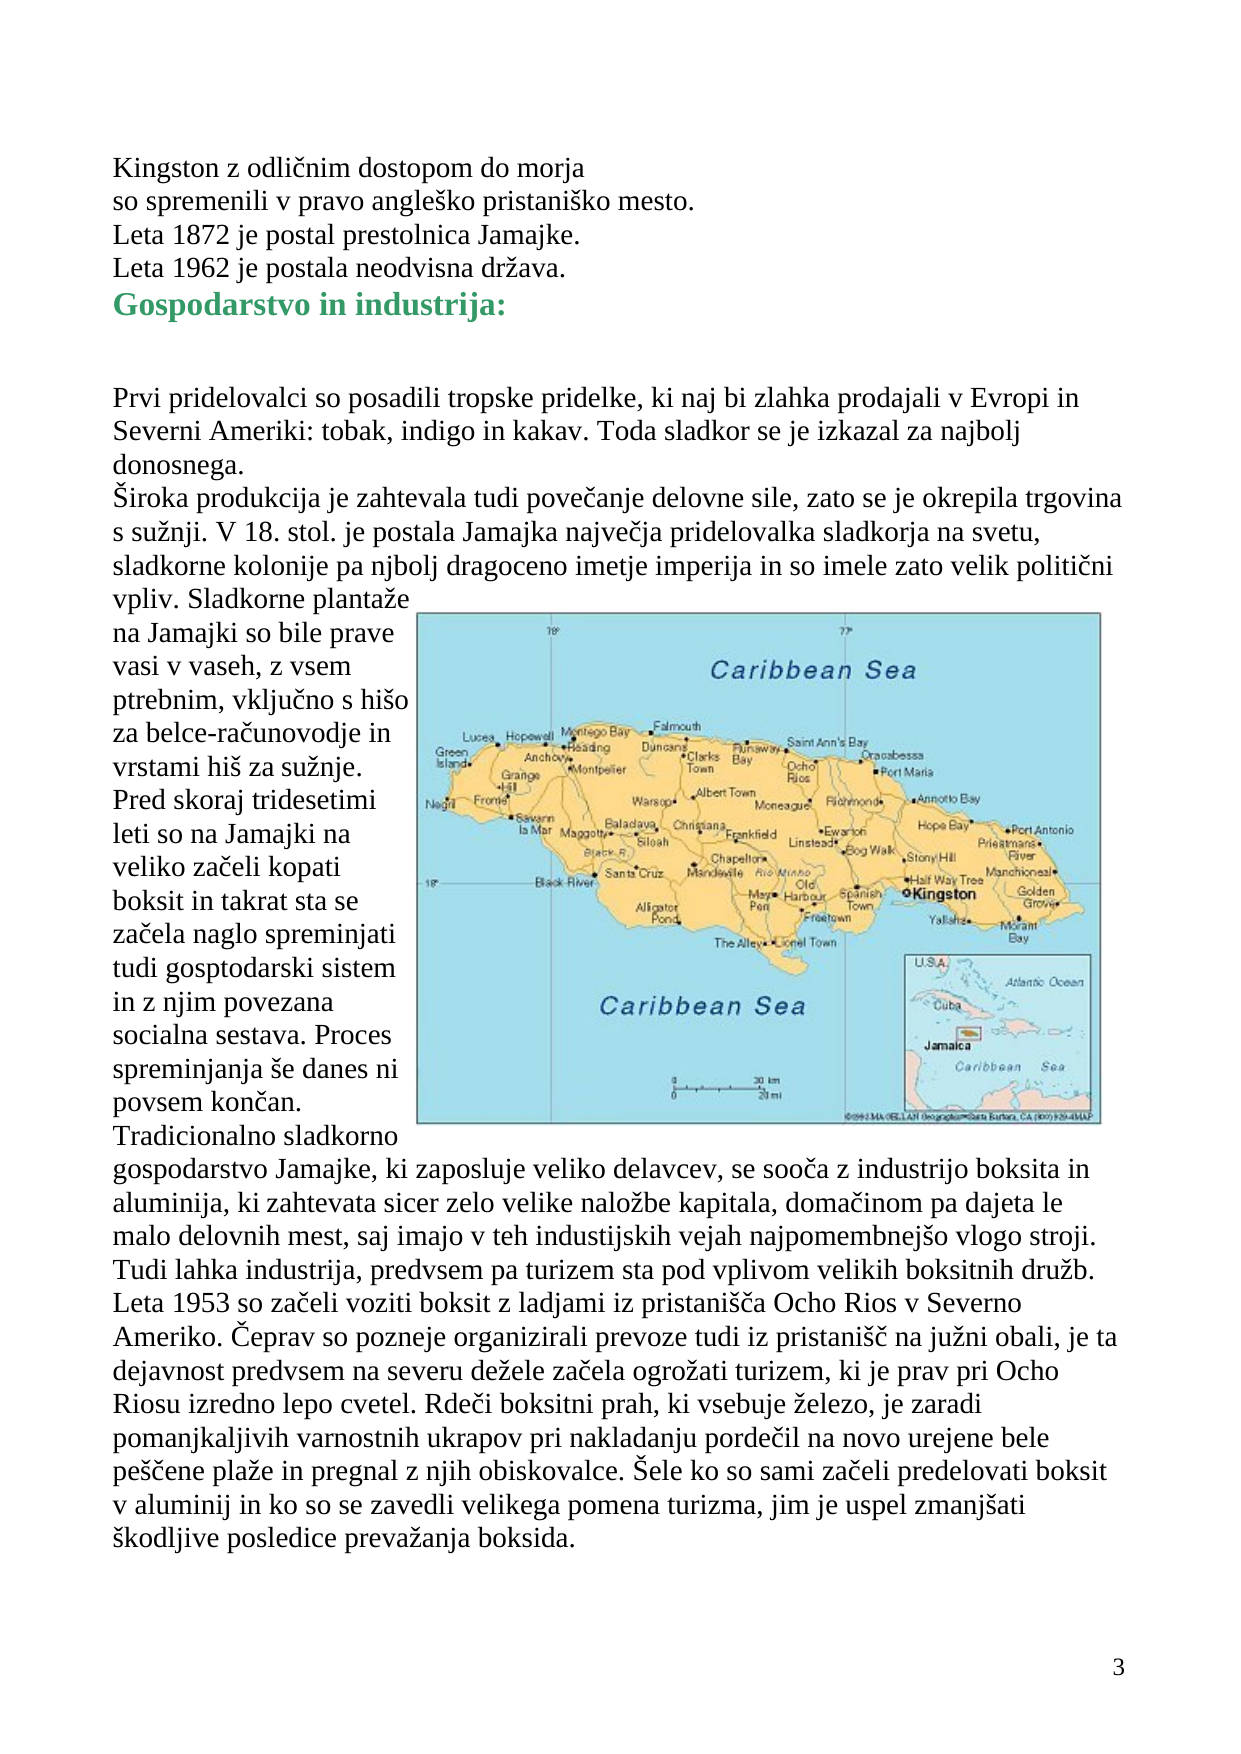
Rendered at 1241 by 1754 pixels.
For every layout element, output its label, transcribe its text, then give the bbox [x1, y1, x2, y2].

text Leta 1872 je postal prestolnica Jamajke. [112, 217, 1125, 251]
text Tudi lahka industrija, predvsem pa turizem sta pod vplivom velikih boksitnih družb. Leta 1953 so začeli voziti boksit z ladjami iz pristanišča Ocho Rios v Severno Ameriko. Čeprav so pozneje organizirali prevoze tudi iz pristanišč na južni obali, je ta dejavnost predvsem na severu dežele začela ogrožati turizem, ki je prav pri Ocho Riosu izredno lepo cvetel. Rdeči boksitni prah, ki vsebuje železo, je zaradi pomanjkaljivih varnostnih ukrapov pri nakladanju pordečil na novo urejene bele peščene plaže in pregnal z njih obiskovalce. Šele ko so sami začeli predelovati boksit v aluminij in ko so se zavedli velikega pomena turizma, jim je uspel zmanjšati škodljive posledice prevažanja boksida. [112, 1252, 1125, 1554]
text Široka produkcija je zahtevala tudi povečanje delovne sile, zato se je okrepila trgovina s sužnji. V 18. stol. je postala Jamajka največja pridelovalka sladkorja na svetu, sladkorne kolonije pa njbolj dragoceno imetje imperija in so imele zato velik politični vpliv. Sladkorne plantaže na Jamajki so bile prave vasi v vaseh, z vsem ptrebnim, vključno s hišo za belce-računovodje in vrstami hiš za sužnje. [112, 481, 1125, 782]
text so spremenili v pravo angleško pristaniško mesto. [112, 183, 1125, 217]
text Kingston z odličnim dostopom do morja [112, 150, 1125, 183]
text Pred skoraj tridesetimi leti so na Jamajki na veliko začeli kopati boksit in takrat sta se začela naglo spreminjati tudi gosptodarski sistem in z njim povezana socialna sestava. Proces spreminjanja še danes ni povsem končan. Tradicionalno sladkorno gospodarstvo Jamajke, ki zaposluje veliko delavcev, se sooča z industrijo boksita in aluminija, ki zahtevata sicer zelo velike naložbe kapitala, domačinom pa dajeta le malo delovnih mest, saj imajo v teh industijskih vejah najpomembnejšo vlogo stroji. [112, 782, 1125, 1252]
picture [415, 611, 1103, 1126]
text Prvi pridelovalci so posadili tropske pridelke, ki naj bi zlahka prodajali v Evropi in Severni Ameriki: tobak, indigo in kakav. Toda sladkor se je izkazal za najbolj donosnega. [112, 380, 1125, 481]
text Gospodarstvo in industrija: [112, 284, 1125, 322]
text Leta 1962 je postala neodvisna država. [112, 251, 1125, 284]
